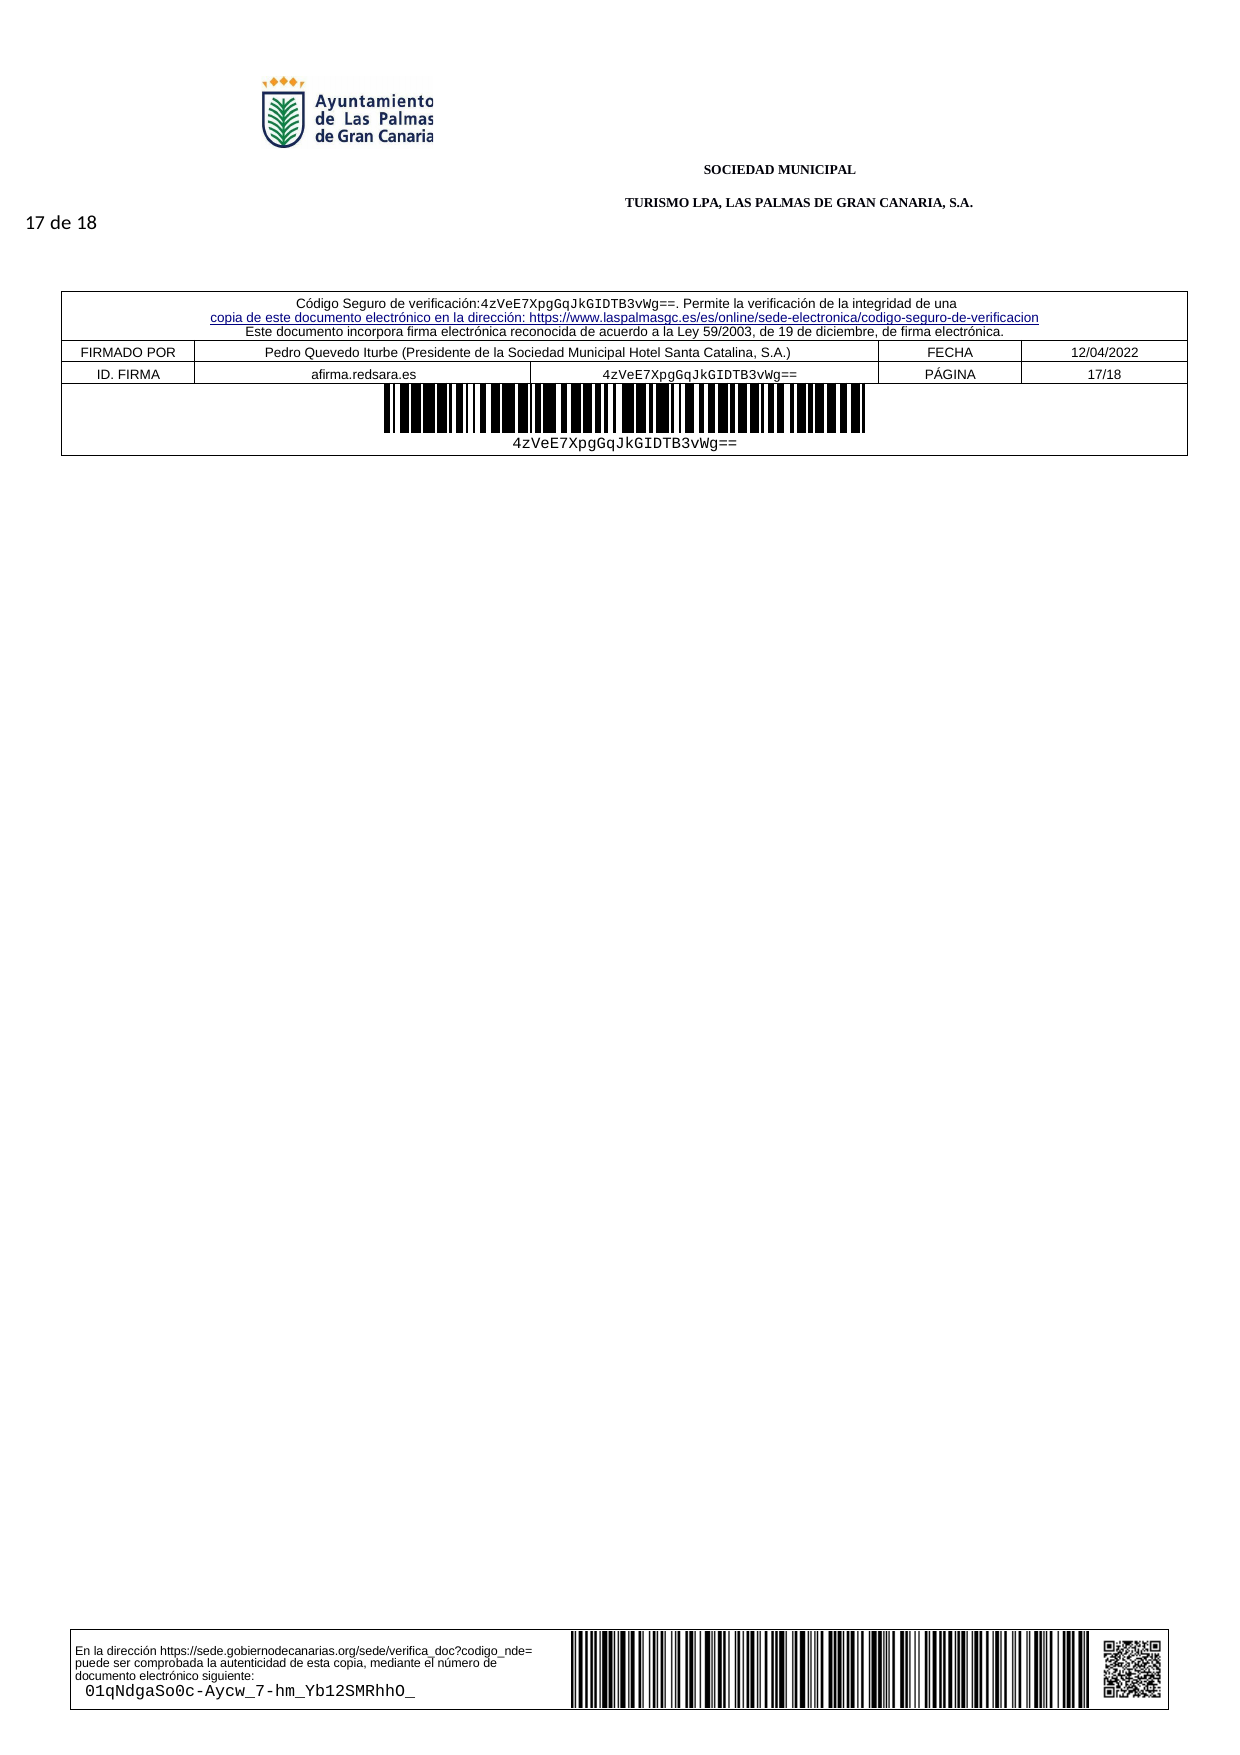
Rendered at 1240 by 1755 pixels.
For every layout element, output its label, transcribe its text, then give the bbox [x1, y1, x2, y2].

table_cell [567, 384, 571, 433]
table_cell [486, 384, 491, 433]
table_cell [395, 384, 400, 433]
table_cell [556, 384, 561, 433]
list de 18 [25, 210, 1043, 234]
table_cell 17/18 [1022, 362, 1187, 382]
table_cell [836, 384, 840, 433]
table_cell [694, 384, 699, 433]
table_cell 4zVeE7XpgGqJkGIDTB3vWg== [62, 433, 1187, 455]
table_cell [865, 384, 1187, 433]
table_cell afirma.redsara.es [195, 362, 530, 382]
table_cell [681, 384, 685, 433]
table_cell 12/04/2022 [1022, 341, 1187, 361]
table_cell PÁGINA [879, 362, 1021, 382]
table_cell 4zVeE7XpgGqJkGIDTB3vWg== [531, 362, 878, 382]
table_header Código Seguro de verificación:4zVeE7XpgGqJkGIDTB3vWg==. Permite la verificación de la integridad de una copia de este documento electrónico en la dirección: https://www.laspalmasgc.es/es/online/sede-electronica/codigo-seguro-de-verificacion Este documento incorpora firma electrónica reconocida de acuerdo a la Ley 59/2003, de 19 de diciembre, de firma electrónica. [62, 292, 1187, 340]
table_cell [784, 384, 790, 433]
table_cell [847, 384, 851, 433]
table_cell [704, 384, 708, 433]
table_cell FECHA [879, 341, 1021, 361]
table_cell FIRMADO POR [62, 341, 194, 361]
table_cell [452, 384, 456, 433]
table_cell Pedro Quevedo Iturbe (Presidente de la Sociedad Municipal Hotel Santa Catalina, S.A.) [195, 341, 878, 361]
table_cell [62, 384, 384, 433]
table_cell [616, 384, 622, 433]
table_cell ID. FIRMA [62, 362, 194, 382]
table_cell [674, 384, 679, 433]
table_cell [475, 384, 480, 433]
table_cell [608, 384, 613, 433]
table_cell [468, 384, 473, 433]
table_cell [764, 384, 768, 433]
